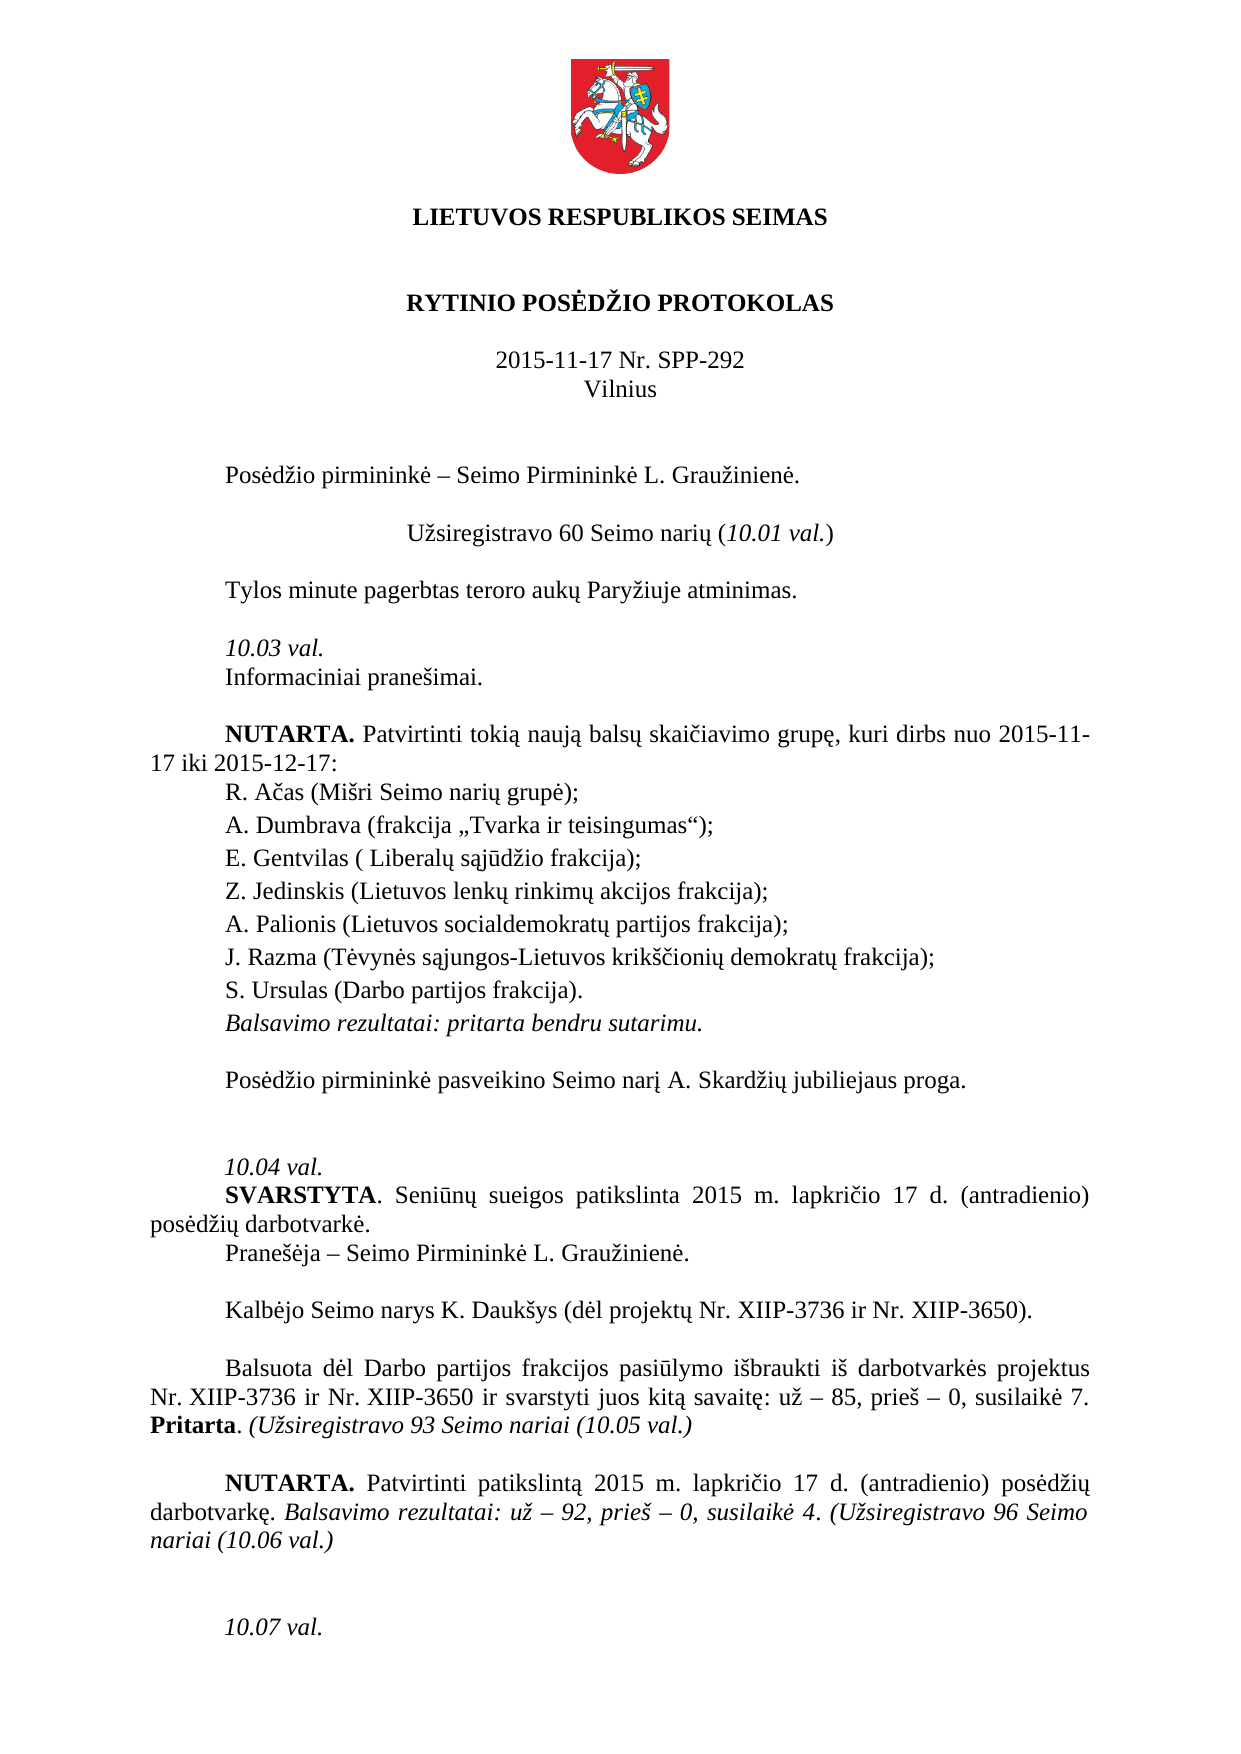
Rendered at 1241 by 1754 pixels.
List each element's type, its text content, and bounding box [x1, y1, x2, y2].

text Tylos minute pagerbtas teroro aukų Paryžiuje atminimas. [150, 576, 1090, 604]
text Posėdžio pirmininkė – Seimo Pirmininkė L. Graužinienė. [150, 461, 1090, 489]
text 10.04 val. [150, 1152, 1090, 1181]
text LIETUVOS RESPUBLIKOS SEIMAS [150, 202, 1090, 231]
text Informaciniai pranešimai. [150, 662, 1090, 691]
text Vilnius [150, 374, 1090, 403]
text Balsuota dėl Darbo partijos frakcijos pasiūlymo išbraukti iš darbotvarkės projektus Nr. XIIP-3736 ir Nr. XIIP-3650 ir svarstyti juos kitą savaitę: už – 85, prieš – 0, susilaikė 7. Pritarta. (Užsiregistravo 93 Seimo nariai (10.05 val.) [150, 1353, 1090, 1439]
text Balsavimo rezultatai: pritarta bendru sutarimu. [150, 1008, 1090, 1037]
text NUTARTA. Patvirtinti patikslintą 2015 m. lapkričio 17 d. (antradienio) posėdžių darbotvarkę. Balsavimo rezultatai: už – 92, prieš – 0, susilaikė 4. (Užsiregistravo 96 Seimo nariai (10.06 val.) [150, 1468, 1090, 1554]
text R. Ačas (Mišri Seimo narių grupė); [150, 777, 1090, 806]
text A. Palionis (Lietuvos socialdemokratų partijos frakcija); [150, 909, 1090, 938]
text A. Dumbrava (frakcija „Tvarka ir teisingumas“); [150, 810, 1090, 839]
text 10.07 val. [150, 1612, 1090, 1641]
text E. Gentvilas ( Liberalų sąjūdžio frakcija); [150, 843, 1090, 872]
text NUTARTA. Patvirtinti tokią naują balsų skaičiavimo grupę, kuri dirbs nuo 2015-11-17 iki 2015-12-17: [150, 719, 1090, 777]
text 2015-11-17 Nr. SPP-292 [150, 346, 1090, 374]
text Rytinio POSĖDŽIO PROTOKOLAS [150, 288, 1090, 317]
text J. Razma (Tėvynės sąjungos-Lietuvos krikščionių demokratų frakcija); [150, 942, 1090, 971]
text S. Ursulas (Darbo partijos frakcija). [150, 975, 1090, 1004]
text Kalbėjo Seimo narys K. Daukšys (dėl projektų Nr. XIIP-3736 ir Nr. XIIP-3650). [150, 1296, 1090, 1324]
text SVARSTYTA. Seniūnų sueigos patikslinta 2015 m. lapkričio 17 d. (antradienio) posėdžių darbotvarkė. [150, 1181, 1090, 1238]
text Užsiregistravo 60 Seimo narių (10.01 val.) [150, 518, 1090, 547]
text 10.03 val. [150, 633, 1090, 662]
text Z. Jedinskis (Lietuvos lenkų rinkimų akcijos frakcija); [150, 876, 1090, 905]
text Pranešėja – Seimo Pirmininkė L. Graužinienė. [150, 1238, 1090, 1267]
text Posėdžio pirmininkė pasveikino Seimo narį A. Skardžių jubiliejaus proga. [150, 1066, 1090, 1094]
